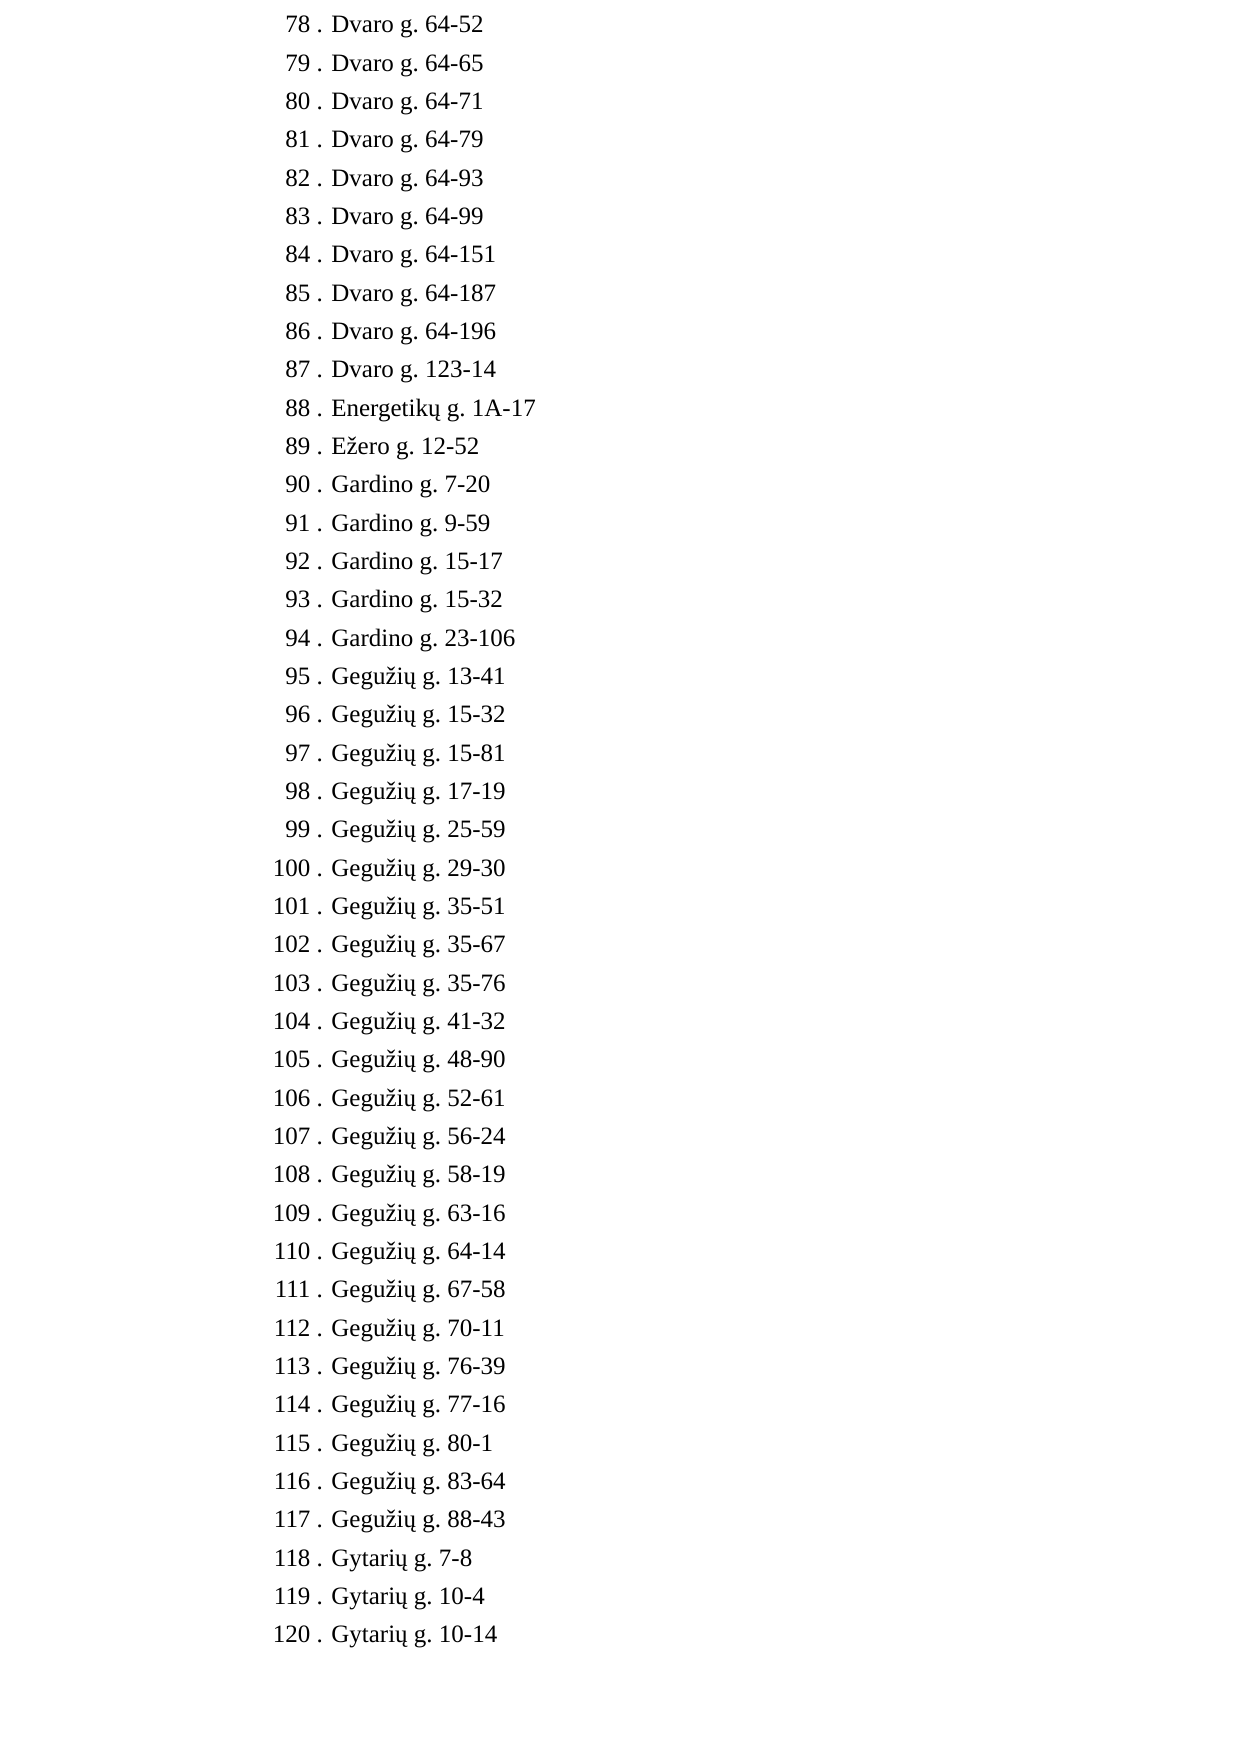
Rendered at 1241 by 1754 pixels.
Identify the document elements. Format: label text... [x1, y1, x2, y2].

table_cell Dvaro g. 64-79 [328, 115, 889, 153]
table_cell Gegužių g. 76-39 [328, 1342, 889, 1380]
table_cell 87 [239, 345, 313, 383]
table_cell Gegužių g. 67-58 [328, 1265, 889, 1303]
table_cell 79 [239, 38, 313, 77]
table_cell Gardino g. 15-17 [328, 537, 889, 575]
table_cell 100 [239, 843, 313, 882]
table_cell 117 [239, 1495, 313, 1533]
table_cell Gegužių g. 29-30 [328, 843, 889, 882]
table_cell . [313, 77, 328, 115]
table_cell . [313, 1188, 328, 1227]
table_cell 102 [239, 920, 313, 958]
table_cell . [313, 958, 328, 997]
table_cell . [313, 153, 328, 192]
table_cell 111 [239, 1265, 313, 1303]
table_cell Gegužių g. 52-61 [328, 1073, 889, 1112]
table_cell . [313, 920, 328, 958]
table_cell . [313, 460, 328, 498]
table_cell Gegužių g. 64-14 [328, 1227, 889, 1265]
table_cell Gegužių g. 80-1 [328, 1418, 889, 1457]
table_cell . [313, 537, 328, 575]
table_cell Dvaro g. 64-151 [328, 230, 889, 268]
table_cell 94 [239, 613, 313, 652]
table_cell Gegužių g. 56-24 [328, 1112, 889, 1150]
table_cell Energetikų g. 1A-17 [328, 383, 889, 422]
table_cell Gytarių g. 7-8 [328, 1533, 889, 1572]
table_cell . [313, 1150, 328, 1188]
table_cell . [313, 1380, 328, 1418]
table_cell 89 [239, 422, 313, 460]
table_cell . [313, 843, 328, 882]
table_cell Gardino g. 23-106 [328, 613, 889, 652]
table_cell . [313, 652, 328, 690]
table_cell Dvaro g. 64-99 [328, 192, 889, 230]
table_cell 88 [239, 383, 313, 422]
table_cell 116 [239, 1457, 313, 1495]
table_cell Gegužių g. 17-19 [328, 767, 889, 805]
table_cell Dvaro g. 64-65 [328, 38, 889, 77]
table_cell . [313, 345, 328, 383]
table_cell . [313, 307, 328, 345]
table_cell . [313, 690, 328, 728]
table_cell . [313, 383, 328, 422]
table_cell Dvaro g. 64-71 [328, 77, 889, 115]
table_cell 119 [239, 1572, 313, 1610]
table_cell . [313, 115, 328, 153]
table_cell . [313, 1342, 328, 1380]
table_cell . [313, 498, 328, 537]
table_cell Gegužių g. 58-19 [328, 1150, 889, 1188]
table_cell . [313, 422, 328, 460]
table_cell 86 [239, 307, 313, 345]
table_cell Gardino g. 9-59 [328, 498, 889, 537]
table_cell Gegužių g. 35-51 [328, 882, 889, 920]
table_cell . [313, 1227, 328, 1265]
table_cell Gegužių g. 25-59 [328, 805, 889, 843]
table_cell . [313, 1495, 328, 1533]
table_cell Dvaro g. 64-187 [328, 268, 889, 307]
table_cell 106 [239, 1073, 313, 1112]
table_cell . [313, 38, 328, 77]
table_cell Gegužių g. 70-11 [328, 1303, 889, 1342]
table_cell 83 [239, 192, 313, 230]
table_cell Gegužių g. 35-67 [328, 920, 889, 958]
table_cell Gytarių g. 10-4 [328, 1572, 889, 1610]
table_cell 107 [239, 1112, 313, 1150]
table_cell 97 [239, 728, 313, 767]
table_cell 78 [239, 0, 313, 38]
table_cell 82 [239, 153, 313, 192]
table_cell 99 [239, 805, 313, 843]
table_cell . [313, 0, 328, 38]
table_cell 103 [239, 958, 313, 997]
table_cell Dvaro g. 64-196 [328, 307, 889, 345]
table_cell Gegužių g. 48-90 [328, 1035, 889, 1073]
table_cell 92 [239, 537, 313, 575]
table_cell 114 [239, 1380, 313, 1418]
table_cell 109 [239, 1188, 313, 1227]
table_cell . [313, 1533, 328, 1572]
table_cell . [313, 997, 328, 1035]
table_cell . [313, 882, 328, 920]
table_cell . [313, 728, 328, 767]
table_cell Gegužių g. 13-41 [328, 652, 889, 690]
table_cell Gegužių g. 15-32 [328, 690, 889, 728]
table_cell . [313, 1418, 328, 1457]
table_cell Gegužių g. 83-64 [328, 1457, 889, 1495]
table_cell 101 [239, 882, 313, 920]
table_cell . [313, 192, 328, 230]
table_cell 90 [239, 460, 313, 498]
table_cell Dvaro g. 123-14 [328, 345, 889, 383]
table_cell Gegužių g. 35-76 [328, 958, 889, 997]
table_cell 110 [239, 1227, 313, 1265]
table_cell Dvaro g. 64-93 [328, 153, 889, 192]
table_cell . [313, 767, 328, 805]
table_cell Gegužių g. 15-81 [328, 728, 889, 767]
table_cell . [313, 805, 328, 843]
table_cell . [313, 1303, 328, 1342]
table_cell Gegužių g. 63-16 [328, 1188, 889, 1227]
table_cell . [313, 1073, 328, 1112]
table_cell Gardino g. 15-32 [328, 575, 889, 613]
table_cell . [313, 1265, 328, 1303]
table_cell . [313, 1610, 328, 1648]
table_cell 81 [239, 115, 313, 153]
table_cell Gegužių g. 88-43 [328, 1495, 889, 1533]
table_cell 108 [239, 1150, 313, 1188]
table_cell 84 [239, 230, 313, 268]
table_cell 85 [239, 268, 313, 307]
table_cell . [313, 1457, 328, 1495]
table_cell 91 [239, 498, 313, 537]
table_cell Dvaro g. 64-52 [328, 0, 889, 38]
table_cell 115 [239, 1418, 313, 1457]
table_cell 96 [239, 690, 313, 728]
table_cell 105 [239, 1035, 313, 1073]
table_cell . [313, 230, 328, 268]
table_cell . [313, 1572, 328, 1610]
table_cell Gegužių g. 41-32 [328, 997, 889, 1035]
table_cell 118 [239, 1533, 313, 1572]
table_cell Gytarių g. 10-14 [328, 1610, 889, 1648]
table_cell 120 [239, 1610, 313, 1648]
table_cell Gegužių g. 77-16 [328, 1380, 889, 1418]
table_cell Ežero g. 12-52 [328, 422, 889, 460]
table_cell 113 [239, 1342, 313, 1380]
table_cell 80 [239, 77, 313, 115]
table_cell 112 [239, 1303, 313, 1342]
table_cell 104 [239, 997, 313, 1035]
table_cell 98 [239, 767, 313, 805]
table_cell 93 [239, 575, 313, 613]
table_cell . [313, 268, 328, 307]
table_cell . [313, 1112, 328, 1150]
table_cell . [313, 1035, 328, 1073]
table_cell . [313, 575, 328, 613]
table_cell 95 [239, 652, 313, 690]
table_cell . [313, 613, 328, 652]
table_cell Gardino g. 7-20 [328, 460, 889, 498]
